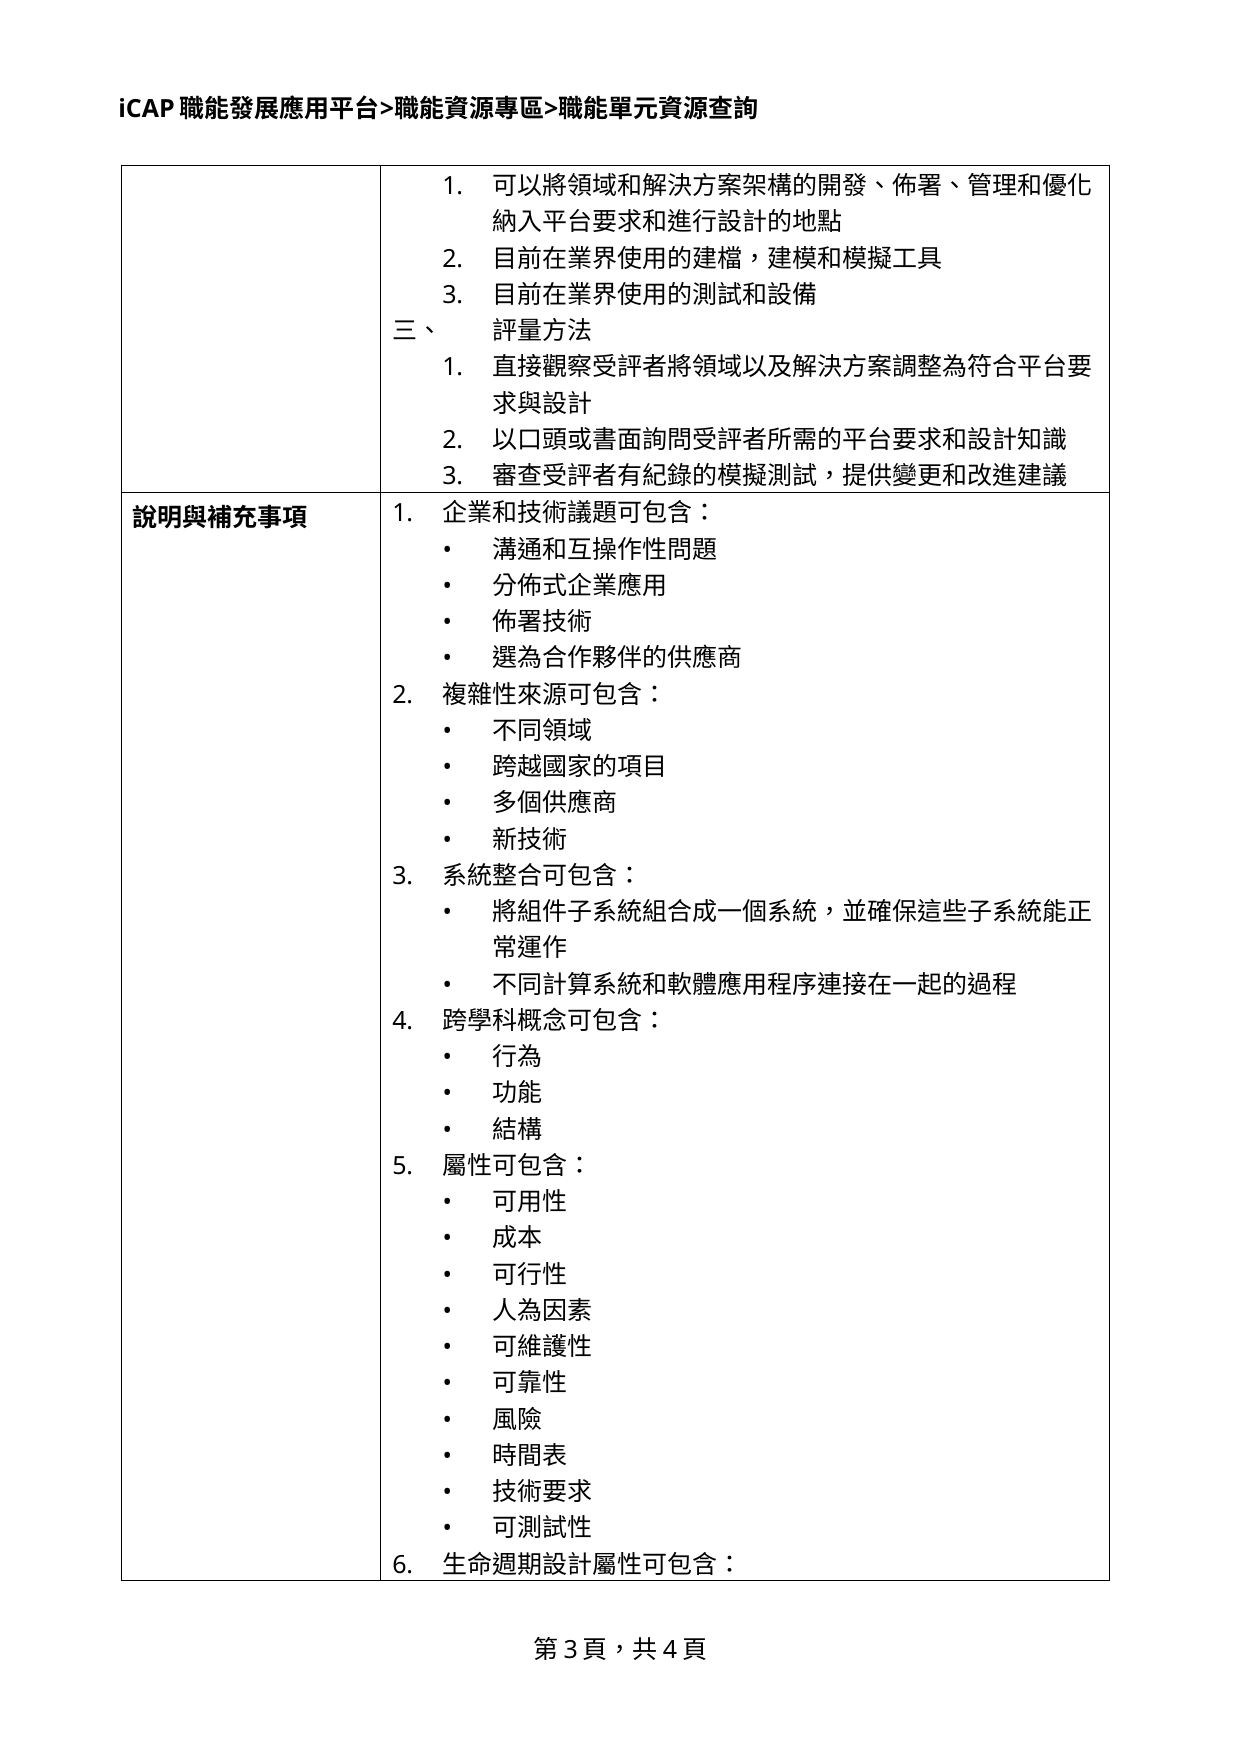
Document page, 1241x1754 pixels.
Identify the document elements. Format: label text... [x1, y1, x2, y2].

table_cell 說明與補充事項 [122, 493, 380, 1580]
table_cell 企業和技術議題可包含： 溝通和互操作性問題 分佈式企業應用 佈署技術 選為合作夥伴的供應商 複雜性來源可包含： 不同領域 跨越國家的項目 多個供應商 新技術 系統整合可包含： 將組件子系統組合成一個系統，並確保這些子系統能正常運作 不同計算系統和軟體應用程序連接在一起的過程 跨學科概念可包含： 行為 功能 結構 屬性可包含： 可用性 成本 可行性 人為因素 可維護性 可靠性 風險 時間表 技術要求 可測試性 生命週期設計屬性可包含： 可用性 可維護性 可靠性 可測試性 功能性分析可包含： 會計 製造業 行銷 產品設計 銷售 系統元素可包含： 能夠支持多種介面元素 對系統元素提出要求 由系統元素提供服務 指定連接設備與介面 [381, 493, 1109, 1580]
table_cell [122, 166, 380, 492]
table_cell 評量之關鍵面向/能力證明之證據 開發系統設計要求 使用複雜模擬工具，來評估系統或系統元素設計概念 使用一定領域特定策略，制定系統設計平台要求和設計 使用功能分析工具 使用複雜模擬 驗證解決方案設計和可追溯性 評量所需情境與特定資源 可以將領域和解決方案架構的開發、佈署、管理和優化納入平台要求和進行設計的地點 目前在業界使用的建檔，建模和模擬工具 目前在業界使用的測試和設備 評量方法 直接觀察受評者將領域以及解決方案調整為符合平台要求與設計 以口頭或書面詢問受評者所需的平台要求和設計知識 審查受評者有紀錄的模擬測試，提供變更和改進建議 [381, 166, 1109, 492]
